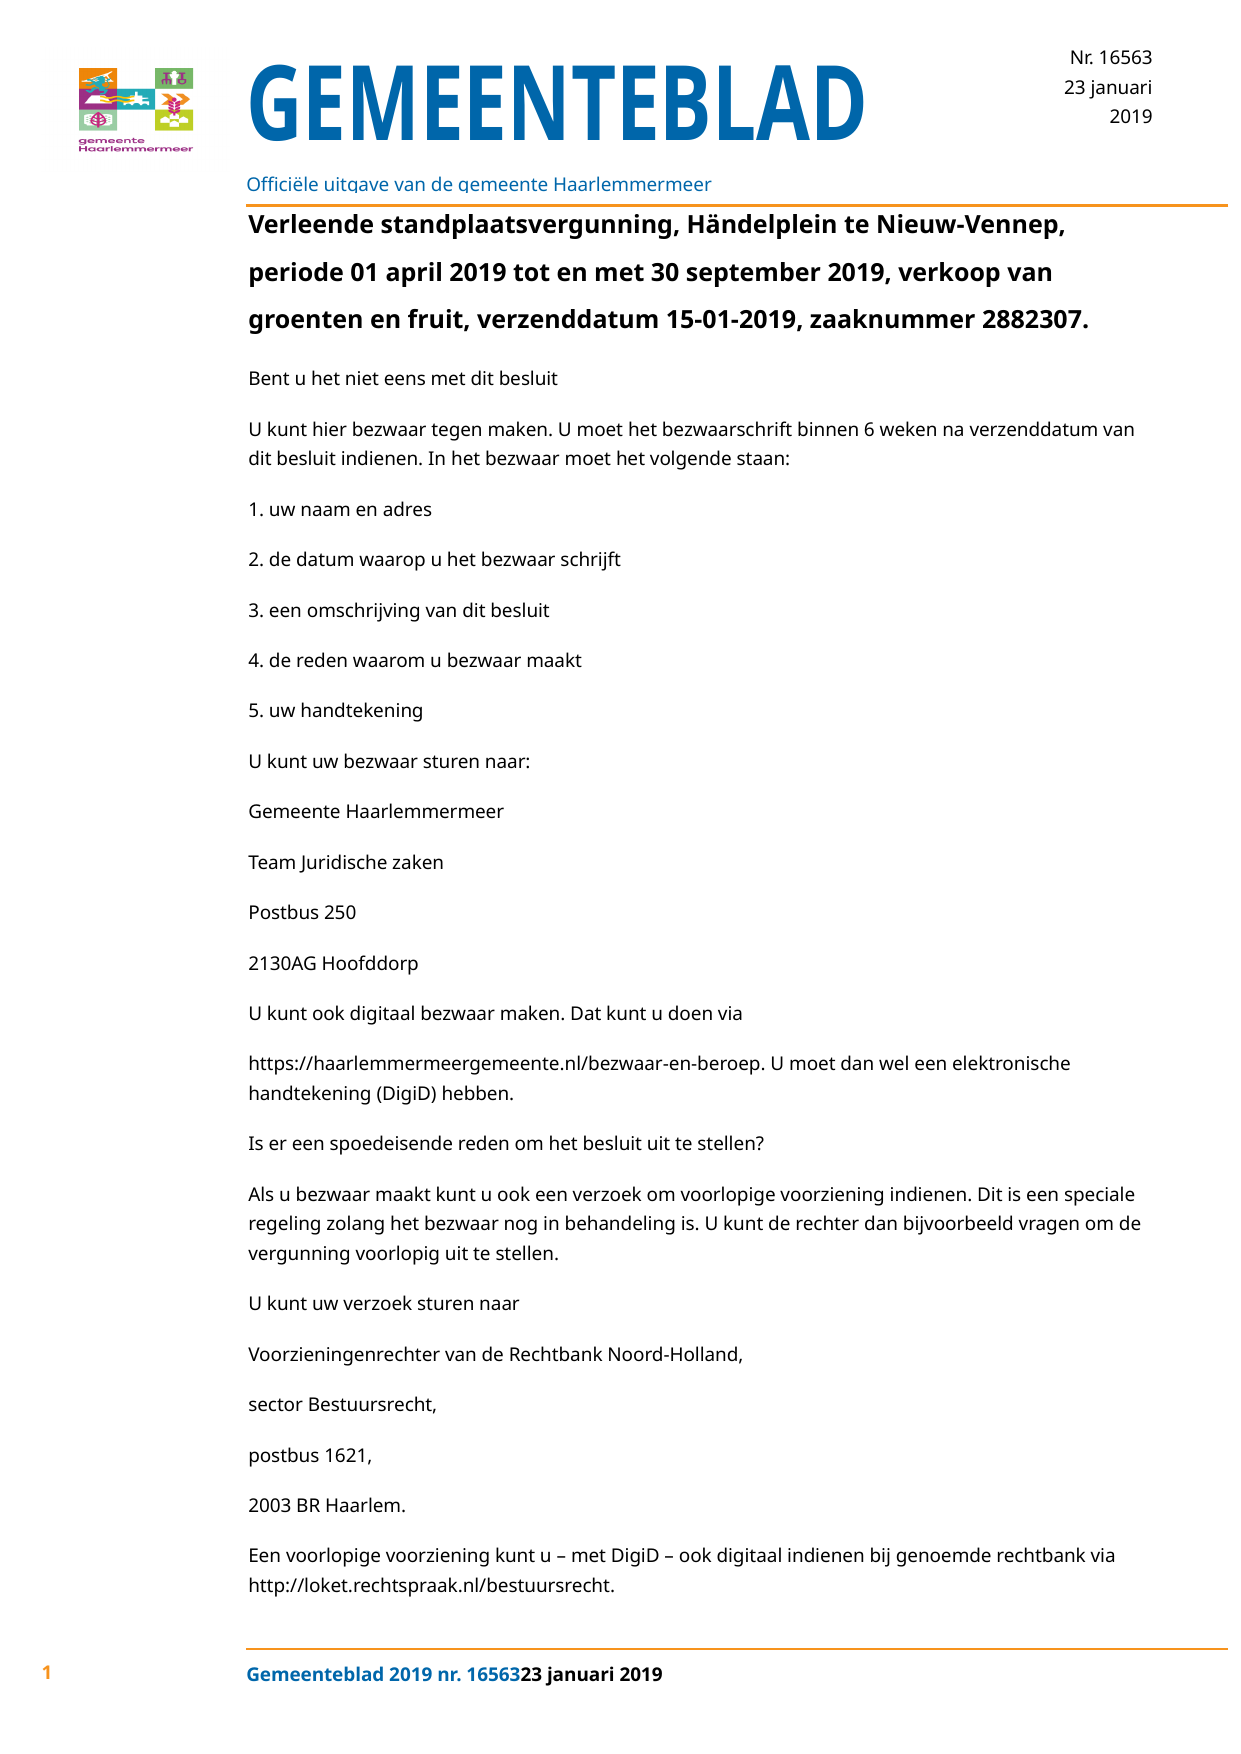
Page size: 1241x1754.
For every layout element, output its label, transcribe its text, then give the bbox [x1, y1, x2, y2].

text 5. uw handtekening [248, 698, 1152, 723]
text postbus 1621, [248, 1442, 1152, 1467]
text 2. de datum waarop u het bezwaar schrijft [248, 546, 1152, 572]
text Is er een spoedeisende reden om het besluit uit te stellen? [248, 1131, 1152, 1156]
text Verleende standplaatsvergunning, Händelplein te Nieuw-Vennep, periode 01 april 2019 tot en met 30 september 2019, verkoop van groenten en fruit, verzenddatum 15-01-2019, zaaknummer 2882307. [248, 207, 1152, 336]
text 3. een omschrijving van dit besluit [248, 597, 1152, 622]
text 2003 BR Haarlem. [248, 1492, 1152, 1518]
text 2130AG Hoofddorp [248, 950, 1152, 975]
picture [41, 47, 231, 172]
text sector Bestuursrecht, [248, 1391, 1152, 1417]
text Een voorlopige voorziening kunt u – met DigiD – ook digitaal indienen bij genoemde rechtbank via http://loket.rechtspraak.nl/bestuursrecht. [248, 1543, 1152, 1598]
text https://haarlemmermeergemeente.nl/bezwaar-en-beroep. U moet dan wel een elektronische handtekening (DigiD) hebben. [248, 1051, 1152, 1106]
text Postbus 250 [248, 899, 1152, 925]
text Als u bezwaar maakt kunt u ook een verzoek om voorlopige voorziening indienen. Dit is een speciale regeling zolang het bezwaar nog in behandeling is. U kunt de rechter dan bijvoorbeeld vragen om de vergunning voorlopig uit te stellen. [248, 1181, 1152, 1266]
text U kunt hier bezwaar tegen maken. U moet het bezwaarschrift binnen 6 weken na verzenddatum van dit besluit indienen. In het bezwaar moet het volgende staan: [248, 416, 1152, 471]
text U kunt uw bezwaar sturen naar: [248, 748, 1152, 774]
text Bent u het niet eens met dit besluit [248, 366, 1152, 391]
text Gemeente Haarlemmermeer [248, 798, 1152, 824]
text U kunt ook digitaal bezwaar maken. Dat kunt u doen via [248, 1000, 1152, 1026]
text 1. uw naam en adres [248, 496, 1152, 522]
text Team Juridische zaken [248, 849, 1152, 874]
text 4. de reden waarom u bezwaar maakt [248, 647, 1152, 673]
text U kunt uw verzoek sturen naar [248, 1291, 1152, 1316]
text Voorzieningenrechter van de Rechtbank Noord-Holland, [248, 1341, 1152, 1367]
